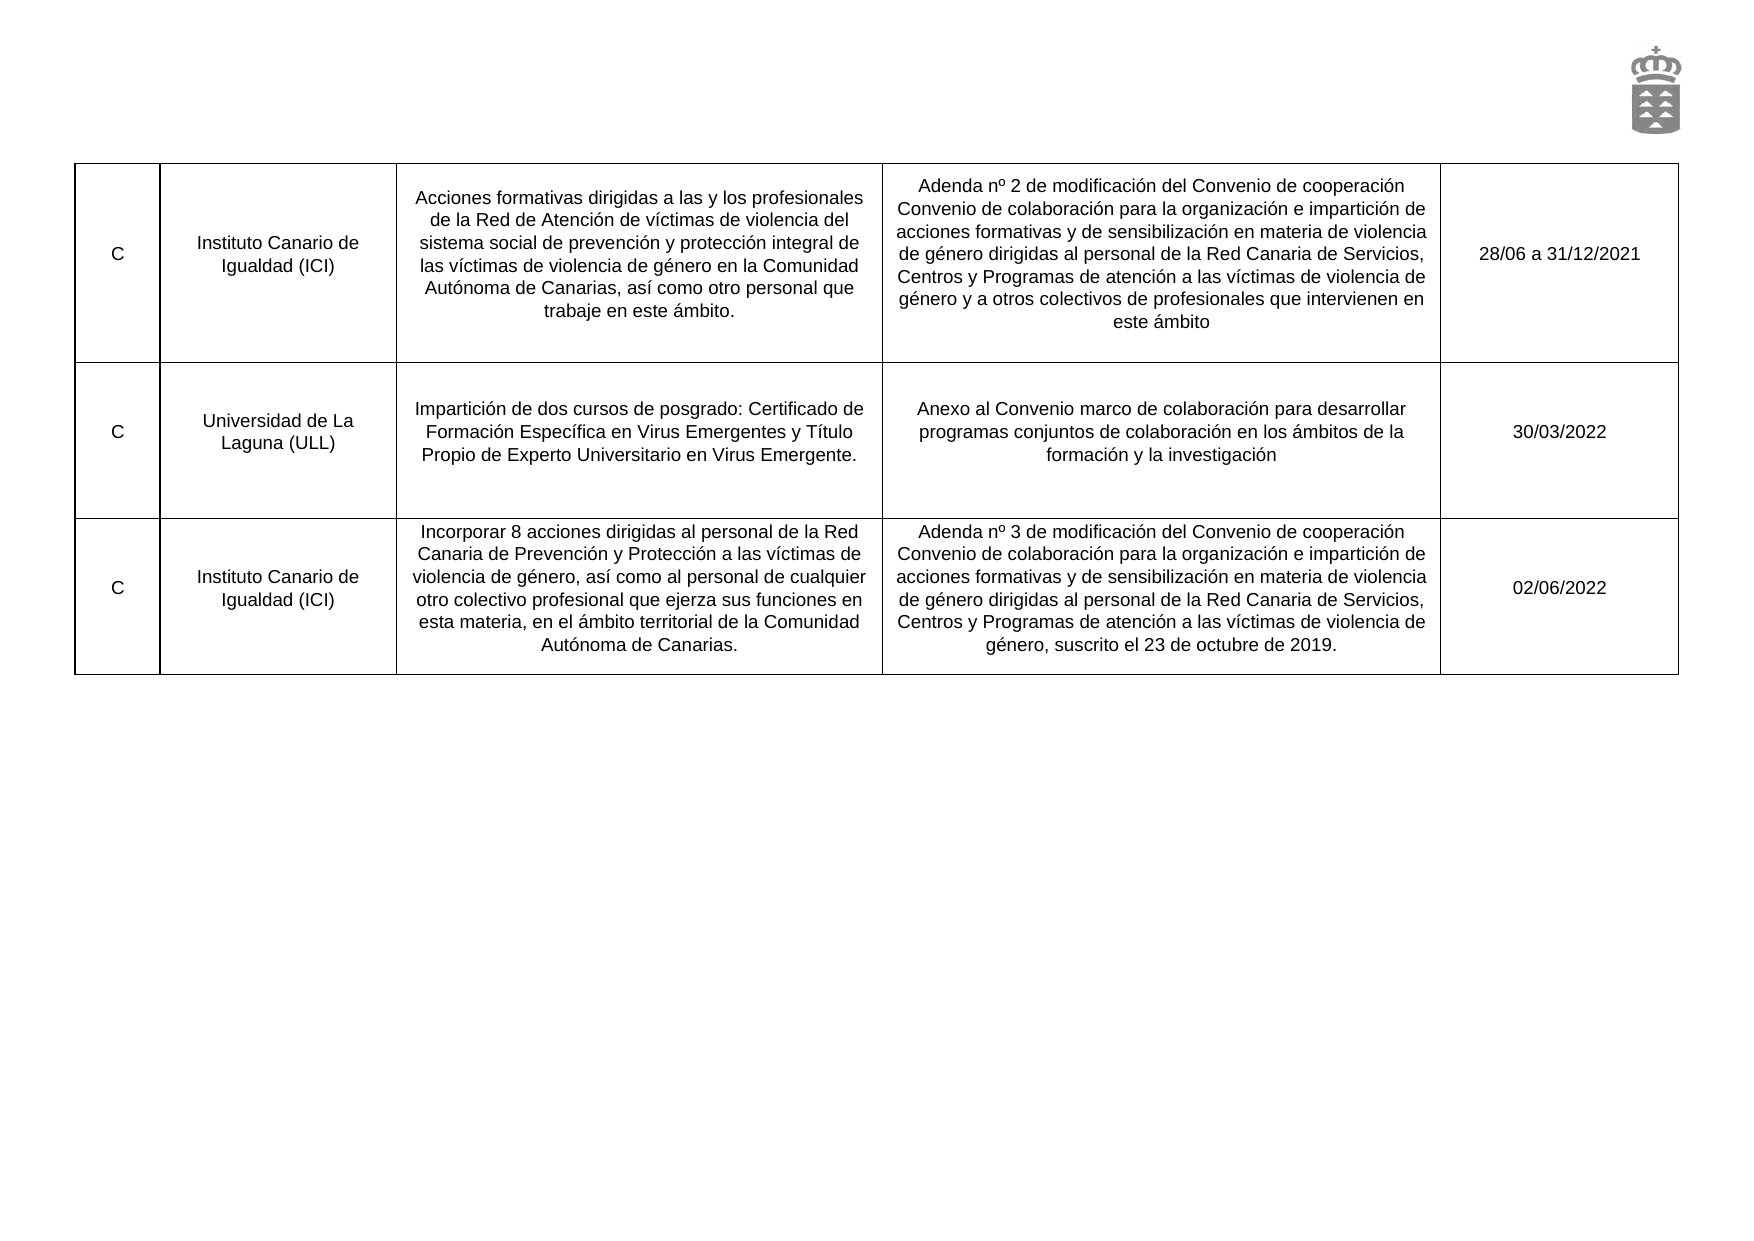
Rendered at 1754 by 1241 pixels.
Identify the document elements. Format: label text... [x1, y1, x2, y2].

table_cell Instituto Canario de Igualdad (ICI) [161, 164, 396, 362]
table_cell 02/06/2022 [1441, 519, 1678, 674]
table_cell Impartición de dos cursos de posgrado: Certificado de Formación Específica en Virus Emergentes y Título Propio de Experto Universitario en Virus Emergente. [397, 363, 882, 518]
table_cell Anexo al Convenio marco de colaboración para desarrollar programas conjuntos de colaboración en los ámbitos de la formación y la investigación [883, 363, 1440, 518]
table_cell Incorporar 8 acciones dirigidas al personal de la Red Canaria de Prevención y Protección a las víctimas de violencia de género, así como al personal de cualquier otro colectivo profesional que ejerza sus funciones en esta materia, en el ámbito territorial de la Comunidad Autónoma de Canarias. [397, 519, 882, 674]
table_cell Adenda nº 2 de modificación del Convenio de cooperación Convenio de colaboración para la organización e impartición de acciones formativas y de sensibilización en materia de violencia de género dirigidas al personal de la Red Canaria de Servicios, Centros y Programas de atención a las víctimas de violencia de género y a otros colectivos de profesionales que intervienen en este ámbito [883, 164, 1440, 362]
table_cell 28/06 a 31/12/2021 [1441, 164, 1678, 362]
table_cell Universidad de La Laguna (ULL) [161, 363, 396, 518]
table_cell Acciones formativas dirigidas a las y los profesionales de la Red de Atención de víctimas de violencia del sistema social de prevención y protección integral de las víctimas de violencia de género en la Comunidad Autónoma de Canarias, así como otro personal que trabaje en este ámbito. [397, 164, 882, 362]
table_cell C [76, 363, 159, 518]
table_cell C [76, 519, 159, 674]
table_cell Instituto Canario de Igualdad (ICI) [161, 519, 396, 674]
table_cell 30/03/2022 [1441, 363, 1678, 518]
table_cell Adenda nº 3 de modificación del Convenio de cooperación Convenio de colaboración para la organización e impartición de acciones formativas y de sensibilización en materia de violencia de género dirigidas al personal de la Red Canaria de Servicios, Centros y Programas de atención a las víctimas de violencia de género, suscrito el 23 de octubre de 2019. [883, 519, 1440, 674]
table_cell C [76, 164, 159, 362]
